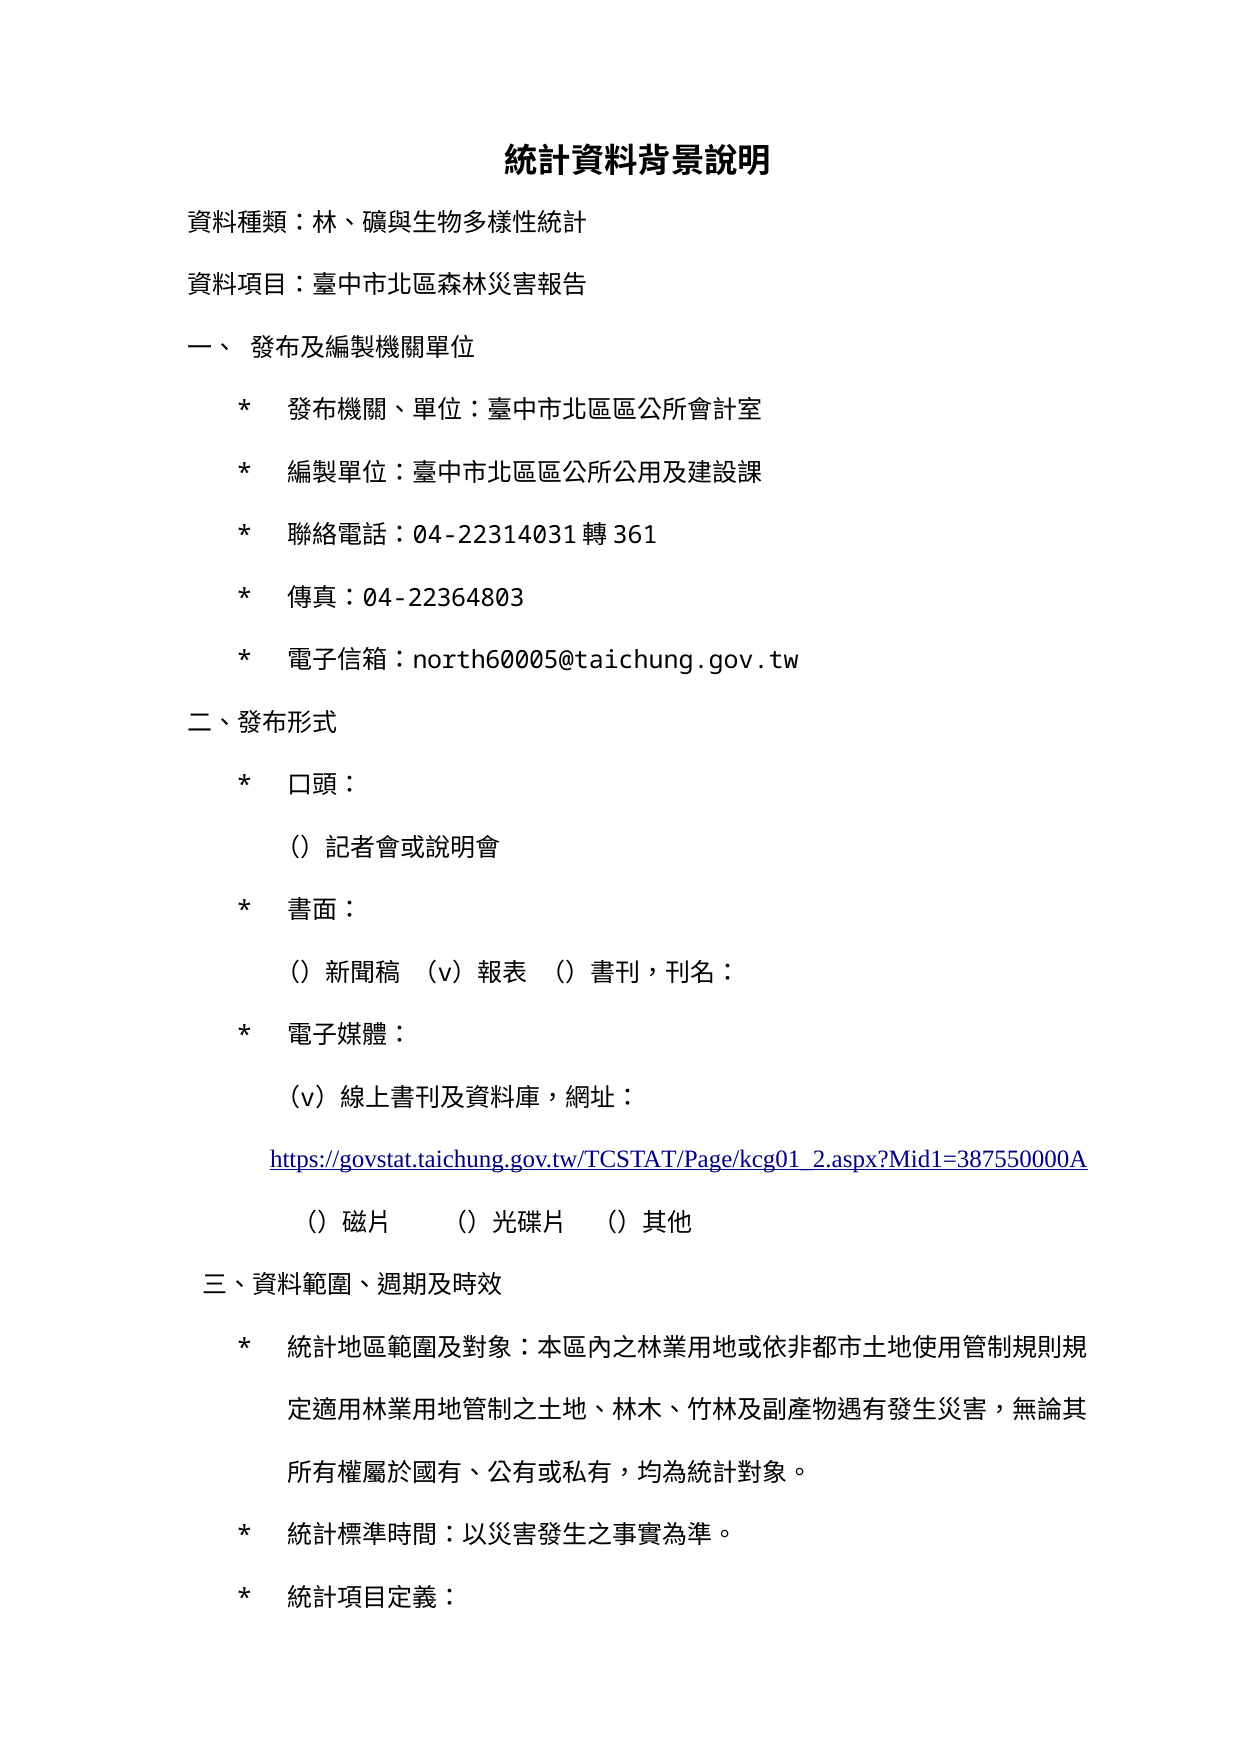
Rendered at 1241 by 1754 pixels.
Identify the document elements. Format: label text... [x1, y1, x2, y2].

text https://govstat.taichung.gov.tw/TCSTAT/Page/kcg01_2.aspx?Mid1=387550000A [257, 1116, 1122, 1179]
text （）記者會或說明會 [187, 804, 1087, 866]
text 資料種類：林、礦與生物多樣性統計 [187, 179, 1087, 241]
text 統計資料背景說明 [187, 116, 1087, 179]
text （）磁片 （）光碟片 （）其他 [187, 1179, 1087, 1241]
list 編製單位：臺中市北區區公所公用及建設課 [237, 429, 1087, 491]
list 統計項目定義： [237, 1554, 1087, 1616]
list 聯絡電話：04-22314031轉361 [237, 491, 1087, 554]
list 傳真：04-22364803 [237, 554, 1087, 616]
text 一、 發布及編製機關單位 [187, 304, 1087, 366]
list 電子媒體： [237, 991, 1087, 1054]
text 二、發布形式 [187, 679, 1087, 741]
list 電子信箱：north60005@taichung.gov.tw [237, 616, 1087, 679]
list 統計標準時間：以災害發生之事實為準。 [237, 1491, 1087, 1554]
list 統計地區範圍及對象：本區內之林業用地或依非都市土地使用管制規則規定適用林業用地管制之土地、林木、竹林及副產物遇有發生災害，無論其所有權屬於國有、公有或私有，均為統計對象。 [237, 1304, 1087, 1491]
list 書面： [237, 866, 1087, 929]
text （v）線上書刊及資料庫，網址： [250, 1054, 1087, 1116]
text 三、資料範圍、週期及時效 [187, 1241, 1087, 1304]
list 發布機關、單位：臺中市北區區公所會計室 [237, 366, 1087, 429]
text 資料項目：臺中市北區森林災害報告 [187, 241, 1087, 304]
list 口頭： [237, 741, 1087, 804]
text （）新聞稿 （v）報表 （）書刊，刊名： [187, 929, 1087, 991]
